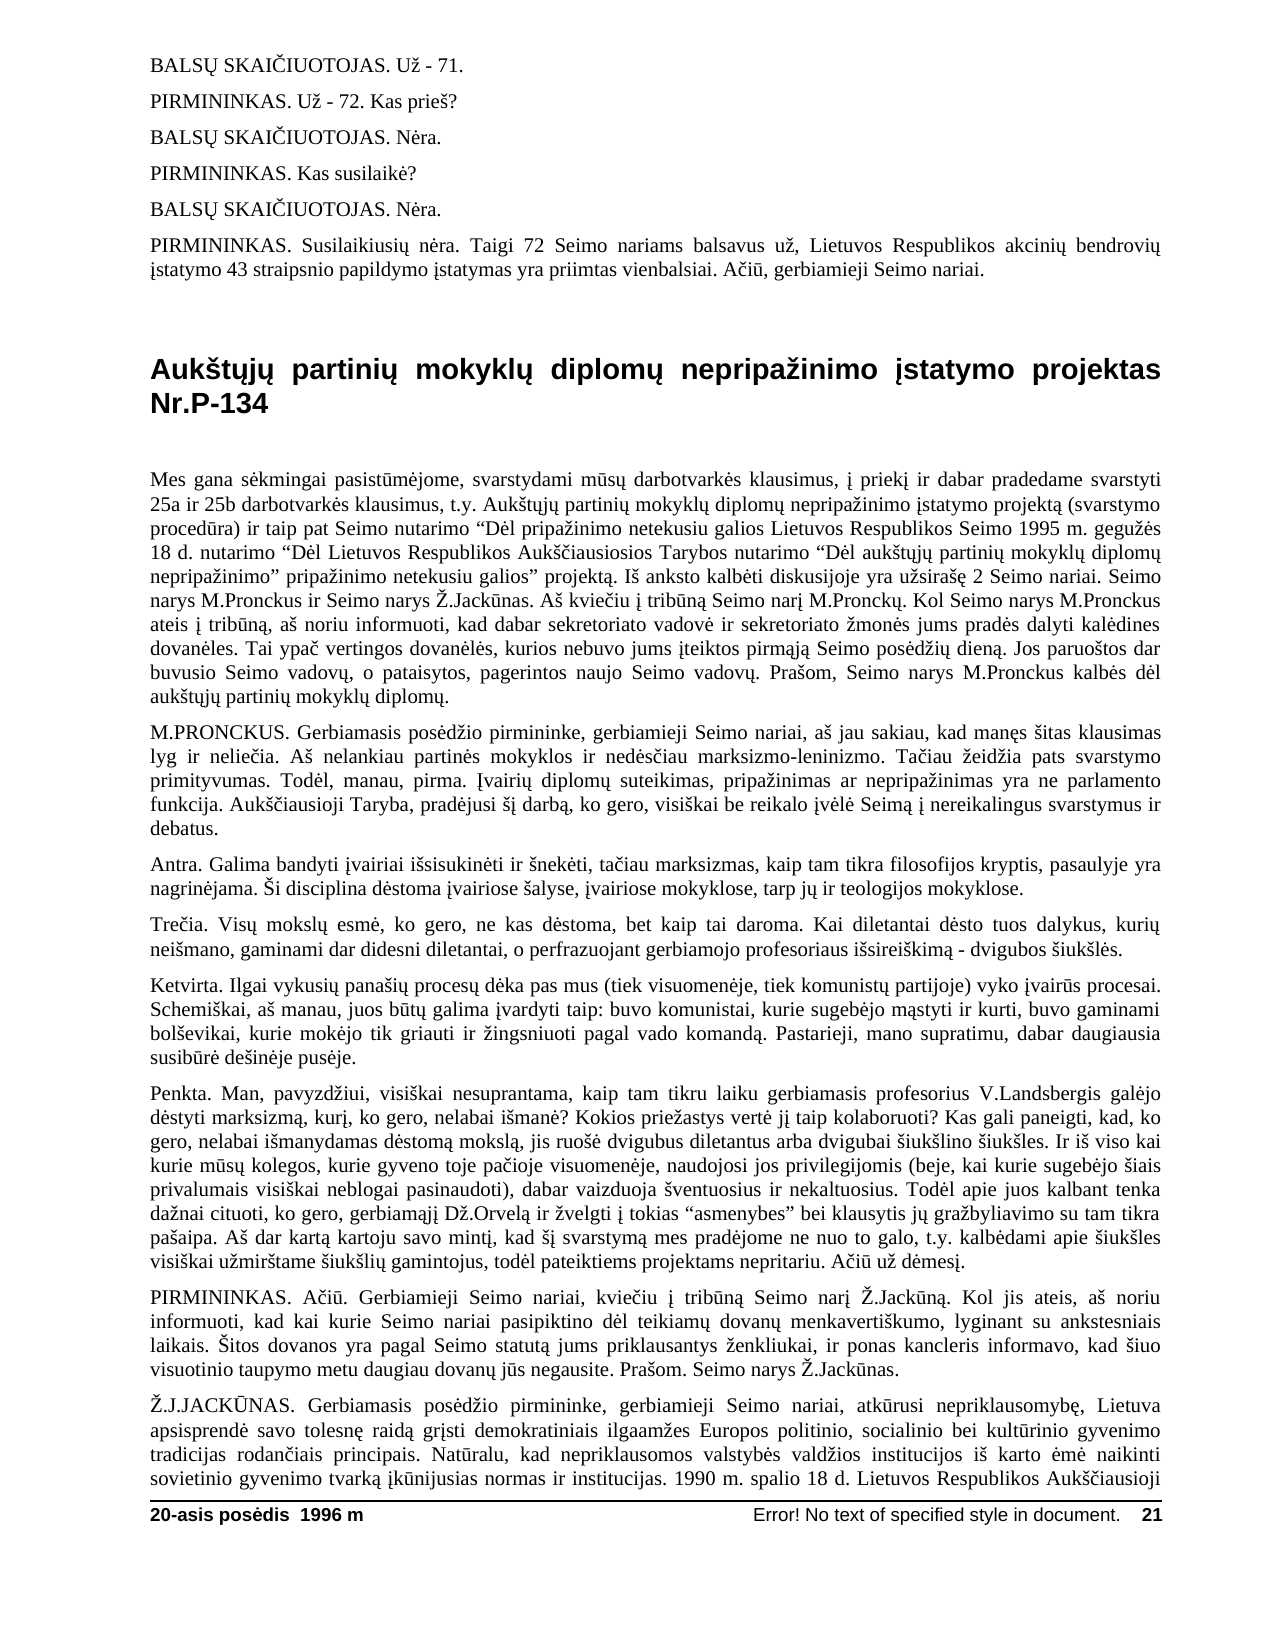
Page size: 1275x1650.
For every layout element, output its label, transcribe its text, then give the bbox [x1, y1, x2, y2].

text Ketvirta. Ilgai vykusių panašių procesų dėka pas mus (tiek visuomenėje, tiek komunistų partijoje) vyko įvairūs procesai. Schemiškai, aš manau, juos būtų galima įvardyti taip: buvo komunistai, kurie sugebėjo mąstyti ir kurti, buvo gaminami bolševikai, kurie mokėjo tik griauti ir žingsniuoti pagal vado komandą. Pastarieji, mano supratimu, dabar daugiausia susibūrė dešinėje pusėje. [150, 972, 1162, 1069]
text M.PRONCKUS. Gerbiamasis posėdžio pirmininke, gerbiamieji Seimo nariai, aš jau sakiau, kad manęs šitas klausimas lyg ir neliečia. Aš nelankiau partinės mokyklos ir nedėsčiau marksizmo-leninizmo. Tačiau žeidžia pats svarstymo primityvumas. Todėl, manau, pirma. Įvairių diplomų suteikimas, pripažinimas ar nepripažinimas yra ne parlamento funkcija. Aukščiausioji Taryba, pradėjusi šį darbą, ko gero, visiškai be reikalo įvėlė Seimą į nereikalingus svarstymus ir debatus. [150, 720, 1162, 840]
text PIRMININKAS. Kas susilaikė? [150, 161, 1162, 185]
text BALSŲ SKAIČIUOTOJAS. Nėra. [150, 124, 1162, 149]
text PIRMININKAS. Ačiū. Gerbiamieji Seimo nariai, kviečiu į tribūną Seimo narį Ž.Jackūną. Kol jis ateis, aš noriu informuoti, kad kai kurie Seimo nariai pasipiktino dėl teikiamų dovanų menkavertiškumo, lyginant su ankstesniais laikais. Šitos dovanos yra pagal Seimo statutą jums priklausantys ženkliukai, ir ponas kancleris informavo, kad šiuo visuotinio taupymo metu daugiau dovanų jūs negausite. Prašom. Seimo narys Ž.Jackūnas. [150, 1285, 1162, 1381]
text PIRMININKAS. Už - 72. Kas prieš? [150, 88, 1162, 113]
text Ž.J.JACKŪNAS. Gerbiamasis posėdžio pirmininke, gerbiamieji Seimo nariai, atkūrusi nepriklausomybę, Lietuva apsisprendė savo tolesnę raidą grįsti demokratiniais ilgaamžes Europos politinio, socialinio bei kultūrinio gyvenimo tradicijas rodančiais principais. Natūralu, kad nepriklausomos valstybės valdžios institucijos iš karto ėmė naikinti sovietinio gyvenimo tvarką įkūnijusias normas ir institucijas. 1990 m. spalio 18 d. Lietuvos Respublikos Aukščiausioji [150, 1393, 1162, 1490]
text BALSŲ SKAIČIUOTOJAS. Nėra. [150, 197, 1162, 221]
subtitle Aukštųjų partinių mokyklų diplomų nepripažinimo įstatymo projektas Nr.P-134 [150, 352, 1162, 419]
text Penkta. Man, pavyzdžiui, visiškai nesuprantama, kaip tam tikru laiku gerbiamasis profesorius V.Landsbergis galėjo dėstyti marksizmą, kurį, ko gero, nelabai išmanė? Kokios priežastys vertė jį taip kolaboruoti? Kas gali paneigti, kad, ko gero, nelabai išmanydamas dėstomą mokslą, jis ruošė dvigubus diletantus arba dvigubai šiukšlino šiukšles. Ir iš viso kai kurie mūsų kolegos, kurie gyveno toje pačioje visuomenėje, naudojosi jos privilegijomis (beje, kai kurie sugebėjo šiais privalumais visiškai neblogai pasinaudoti), dabar vaizduoja šventuosius ir nekaltuosius. Todėl apie juos kalbant tenka dažnai cituoti, ko gero, gerbiamąjį Dž.Orvelą ir žvelgti į tokias “asmenybes” bei klausytis jų gražbyliavimo su tam tikra pašaipa. Aš dar kartą kartoju savo mintį, kad šį svarstymą mes pradėjome ne nuo to galo, t.y. kalbėdami apie šiukšles visiškai užmirštame šiukšlių gamintojus, todėl pateiktiems projektams nepritariu. Ačiū už dėmesį. [150, 1081, 1162, 1273]
text PIRMININKAS. Susilaikiusių nėra. Taigi 72 Seimo nariams balsavus už, Lietuvos Respublikos akcinių bendrovių įstatymo 43 straipsnio papildymo įstatymas yra priimtas vienbalsiai. Ačiū, gerbiamieji Seimo nariai. [150, 233, 1162, 281]
text Trečia. Visų mokslų esmė, ko gero, ne kas dėstoma, bet kaip tai daroma. Kai diletantai dėsto tuos dalykus, kurių neišmano, gaminami dar didesni diletantai, o perfrazuojant gerbiamojo profesoriaus išsireiškimą - dvigubos šiukšlės. [150, 912, 1162, 961]
text Antra. Galima bandyti įvairiai išsisukinėti ir šnekėti, tačiau marksizmas, kaip tam tikra filosofijos kryptis, pasaulyje yra nagrinėjama. Ši disciplina dėstoma įvairiose šalyse, įvairiose mokyklose, tarp jų ir teologijos mokyklose. [150, 852, 1162, 900]
text Mes gana sėkmingai pasistūmėjome, svarstydami mūsų darbotvarkės klausimus, į priekį ir dabar pradedame svarstyti 25a ir 25b darbotvarkės klausimus, t.y. Aukštųjų partinių mokyklų diplomų nepripažinimo įstatymo projektą (svarstymo procedūra) ir taip pat Seimo nutarimo “Dėl pripažinimo netekusiu galios Lietuvos Respublikos Seimo 1995 m. gegužės 18 d. nutarimo “Dėl Lietuvos Respublikos Aukščiausiosios Tarybos nutarimo “Dėl aukštųjų partinių mokyklų diplomų nepripažinimo” pripažinimo netekusiu galios” projektą. Iš anksto kalbėti diskusijoje yra užsirašę 2 Seimo nariai. Seimo narys M.Pronckus ir Seimo narys Ž.Jackūnas. Aš kviečiu į tribūną Seimo narį M.Pronckų. Kol Seimo narys M.Pronckus ateis į tribūną, aš noriu informuoti, kad dabar sekretoriato vadovė ir sekretoriato žmonės jums pradės dalyti kalėdines dovanėles. Tai ypač vertingos dovanėlės, kurios nebuvo jums įteiktos pirmąją Seimo posėdžių dieną. Jos paruoštos dar buvusio Seimo vadovų, o pataisytos, pagerintos naujo Seimo vadovų. Prašom, Seimo narys M.Pronckus kalbės dėl aukštųjų partinių mokyklų diplomų. [150, 467, 1162, 708]
text BALSŲ SKAIČIUOTOJAS. Už - 71. [150, 52, 1162, 77]
